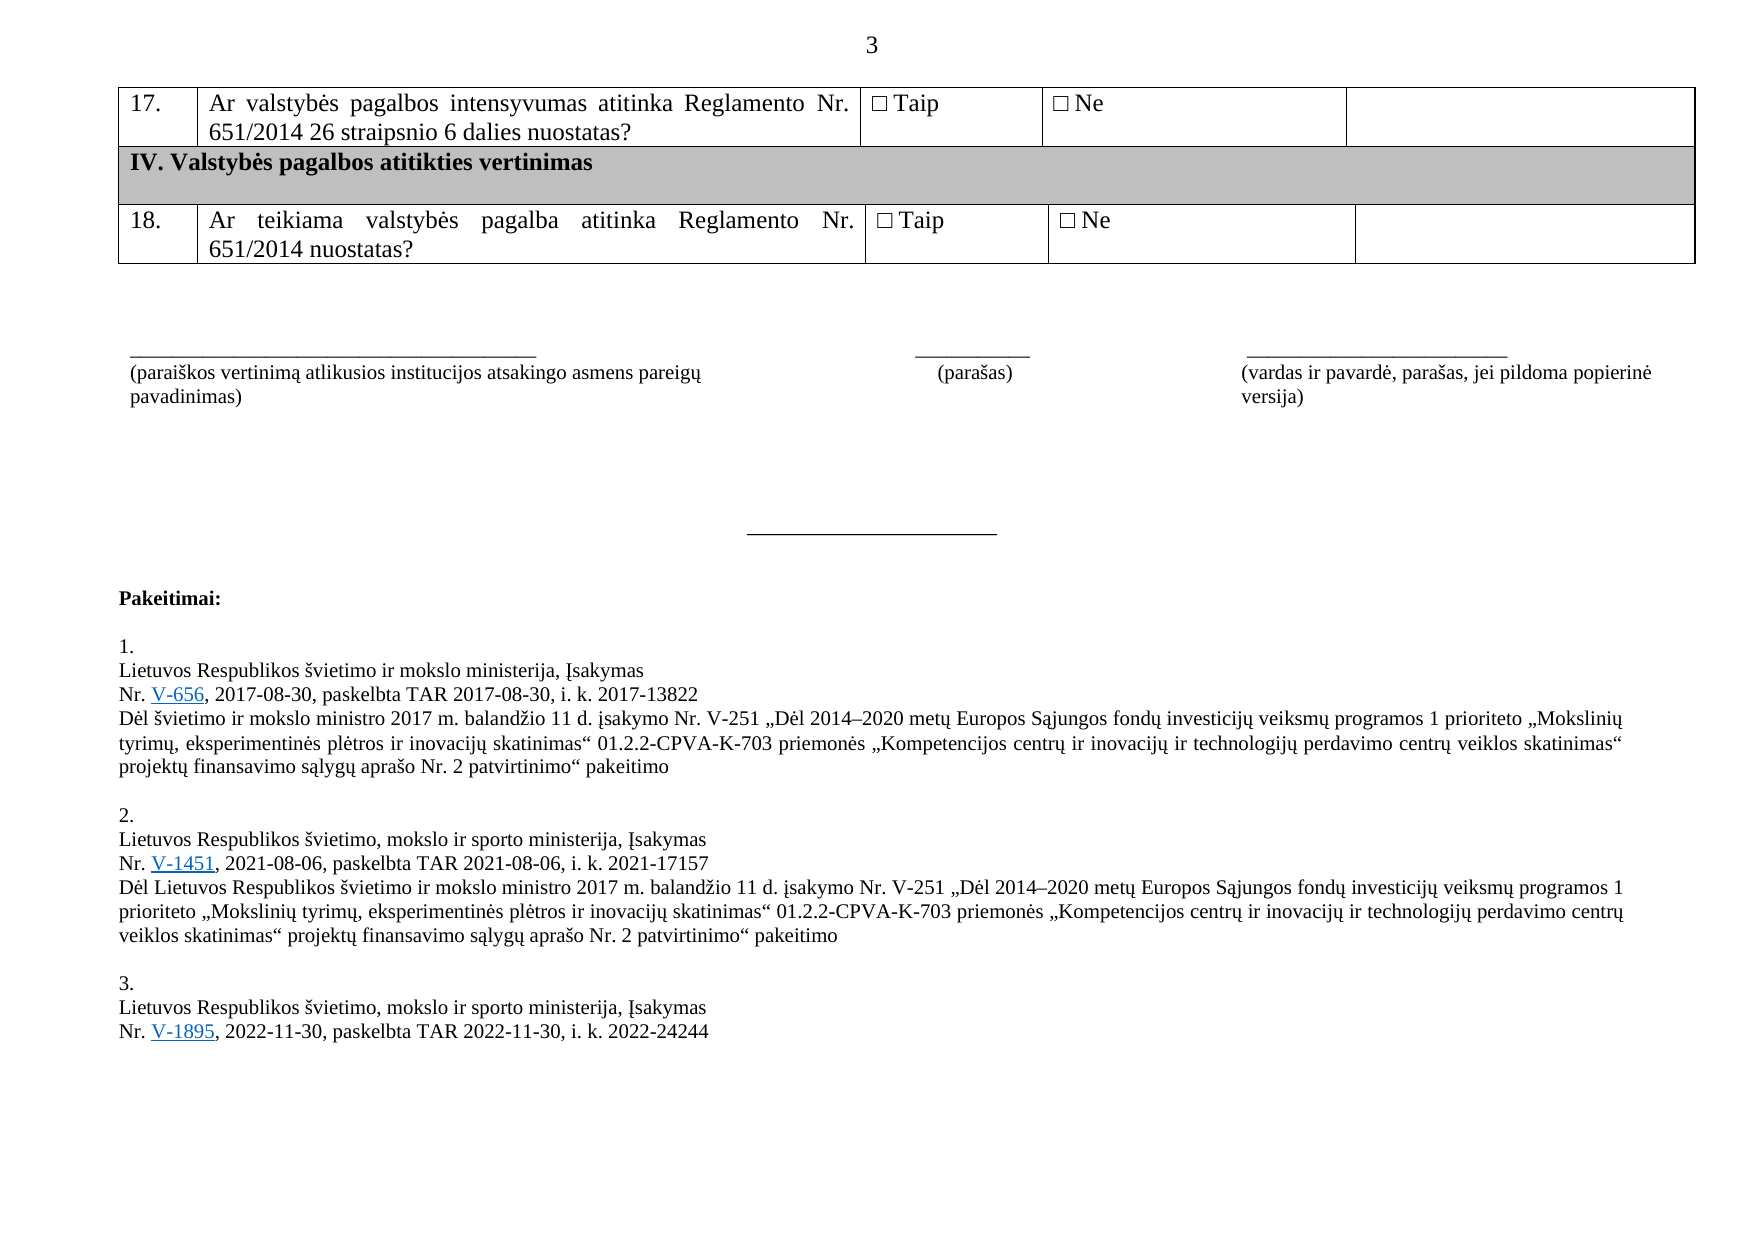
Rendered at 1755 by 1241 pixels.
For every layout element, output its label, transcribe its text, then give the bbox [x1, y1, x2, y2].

text Dėl švietimo ir mokslo ministro 2017 m. balandžio 11 d. įsakymo Nr. V-251 „Dėl 2014–2020 metų Europos Sąjungos fondų investicijų veiksmų programos 1 prioriteto „Mokslinių tyrimų, eksperimentinės plėtros ir inovacijų skatinimas“ 01.2.2-CPVA-K-703 priemonės „Kompetencijos centrų ir inovacijų ir technologijų perdavimo centrų veiklos skatinimas“ projektų finansavimo sąlygų aprašo Nr. 2 patvirtinimo“ pakeitimo [118, 706, 1625, 778]
text Pakeitimai: [118, 586, 1625, 610]
table_cell □ Taip [866, 205, 1048, 263]
table_cell 18. [119, 205, 197, 263]
text ____________________ [118, 509, 1625, 538]
table_cell □ Ne [1043, 88, 1346, 146]
table_cell □ Taip [861, 88, 1042, 146]
table_cell □ Ne [1049, 205, 1355, 263]
table_cell Ar teikiama valstybės pagalba atitinka Reglamento Nr. 651/2014 nuostatas? [198, 205, 865, 263]
table_cell _______________________________________ (paraiškos vertinimą atlikusios institucijos atsakingo asmens pareigų pavadinimas) [119, 264, 788, 480]
table_cell ___________ (parašas) [788, 264, 1230, 480]
text Lietuvos Respublikos švietimo, mokslo ir sporto ministerija, Įsakymas [118, 827, 1625, 851]
text Nr. V-1451, 2021-08-06, paskelbta TAR 2021-08-06, i. k. 2021-17157 [118, 851, 1625, 875]
text Lietuvos Respublikos švietimo, mokslo ir sporto ministerija, Įsakymas [118, 995, 1625, 1019]
table_cell [1347, 88, 1694, 146]
table_cell Ar valstybės pagalbos intensyvumas atitinka Reglamento Nr. 651/2014 26 straipsnio 6 dalies nuostatas? [198, 88, 860, 146]
text Nr. V-656, 2017-08-30, paskelbta TAR 2017-08-30, i. k. 2017-13822 [118, 682, 1625, 706]
text Dėl Lietuvos Respublikos švietimo ir mokslo ministro 2017 m. balandžio 11 d. įsakymo Nr. V-251 „Dėl 2014–2020 metų Europos Sąjungos fondų investicijų veiksmų programos 1 prioriteto „Mokslinių tyrimų, eksperimentinės plėtros ir inovacijų skatinimas“ 01.2.2-CPVA-K-703 priemonės „Kompetencijos centrų ir inovacijų ir technologijų perdavimo centrų veiklos skatinimas“ projektų finansavimo sąlygų aprašo Nr. 2 patvirtinimo“ pakeitimo [118, 875, 1625, 947]
table_cell [1356, 205, 1694, 263]
table_cell IV. Valstybės pagalbos atitikties vertinimas [119, 147, 1694, 204]
text 3. [118, 971, 1625, 995]
table_cell [1672, 264, 1695, 480]
table_cell 17. [119, 88, 197, 146]
table_cell _________________________ (vardas ir pavardė, parašas, jei pildoma popierinė versija) [1230, 264, 1672, 480]
text 1. [118, 634, 1625, 658]
text Nr. V-1895, 2022-11-30, paskelbta TAR 2022-11-30, i. k. 2022-24244 [118, 1019, 1625, 1043]
text 2. [118, 803, 1625, 827]
text Lietuvos Respublikos švietimo ir mokslo ministerija, Įsakymas [118, 658, 1625, 682]
